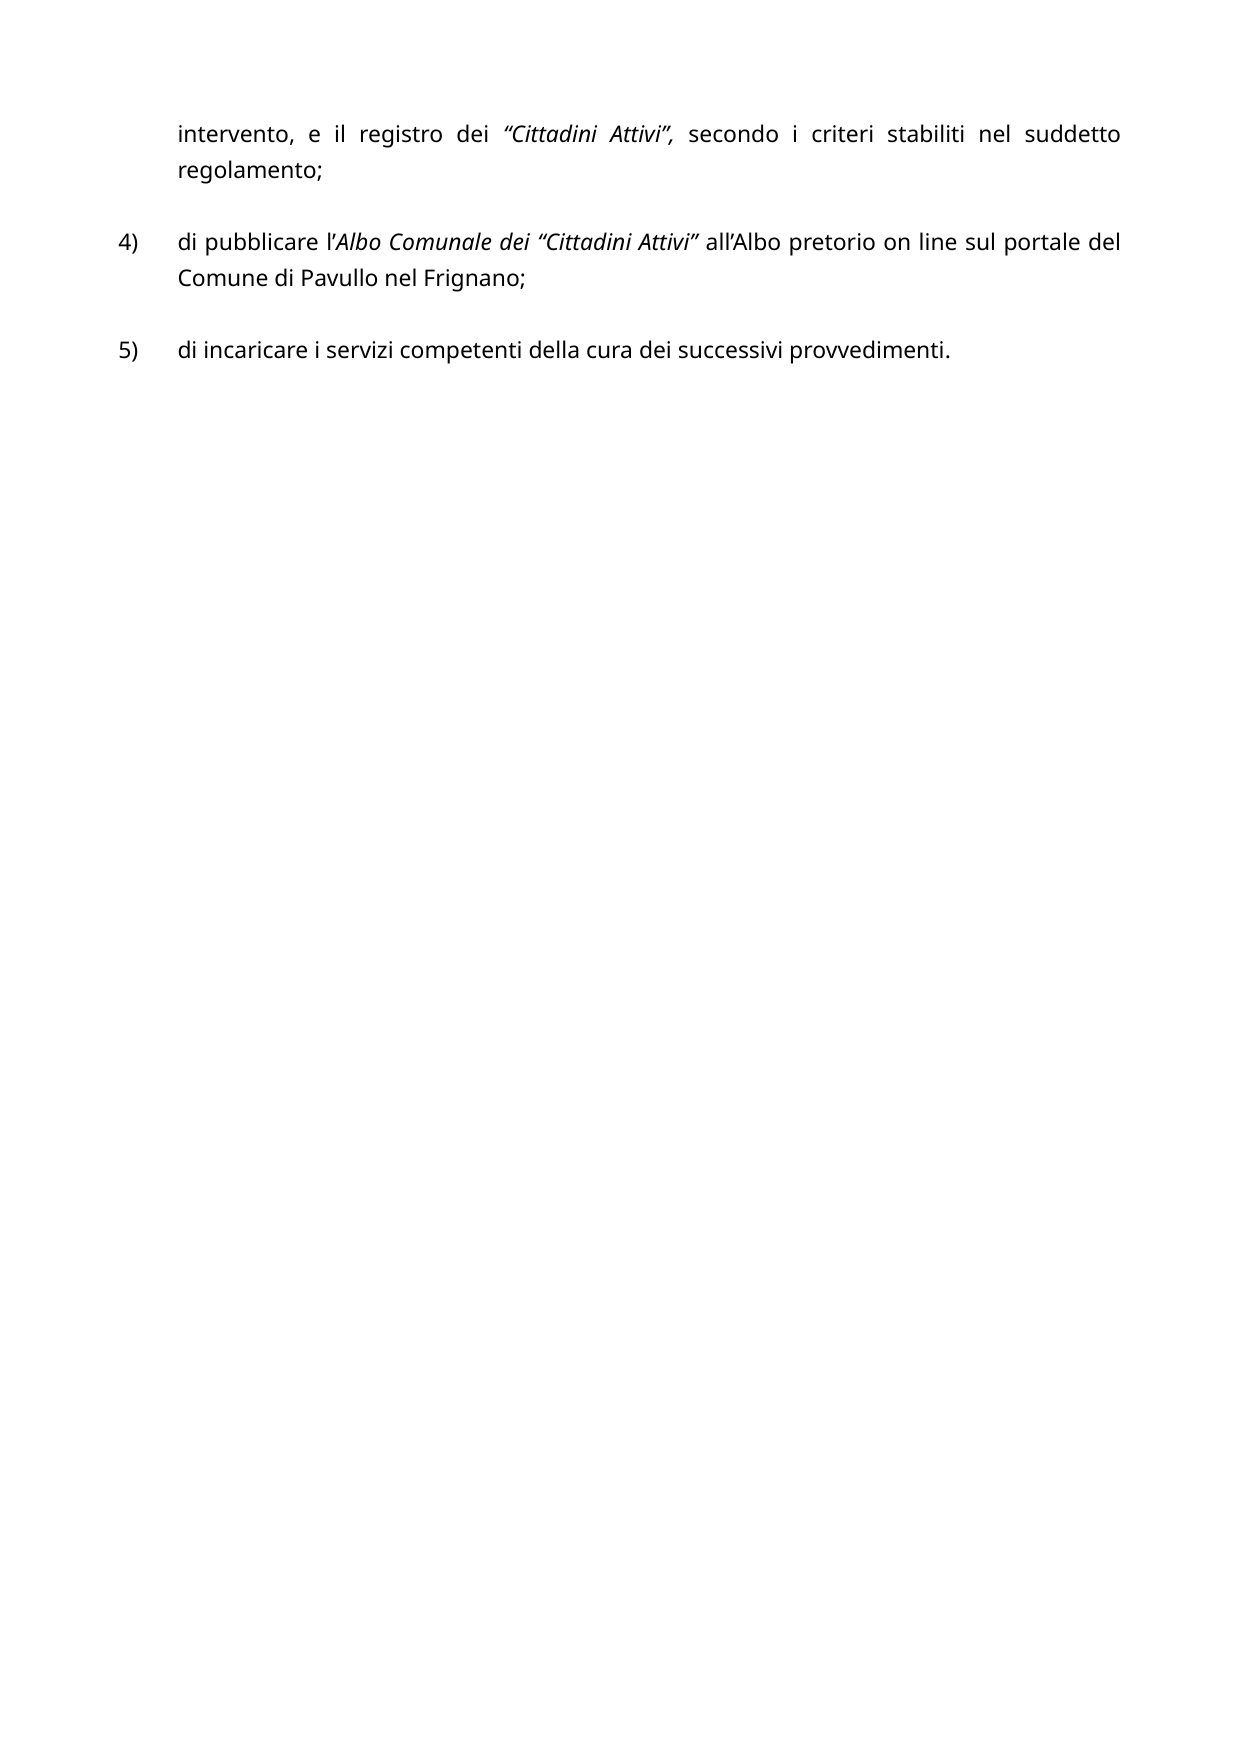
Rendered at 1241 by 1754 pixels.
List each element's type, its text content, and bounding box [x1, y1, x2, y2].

list di pubblicare l’Albo Comunale dei “Cittadini Attivi” all’Albo pretorio on line sul portale del Comune di Pavullo nel Frignano; [118, 226, 1122, 293]
list di incaricare i servizi competenti della cura dei successivi provvedimenti. [118, 334, 1122, 365]
list intervento, e il registro dei “Cittadini Attivi”, secondo i criteri stabiliti nel suddetto regolamento; [118, 118, 1122, 185]
